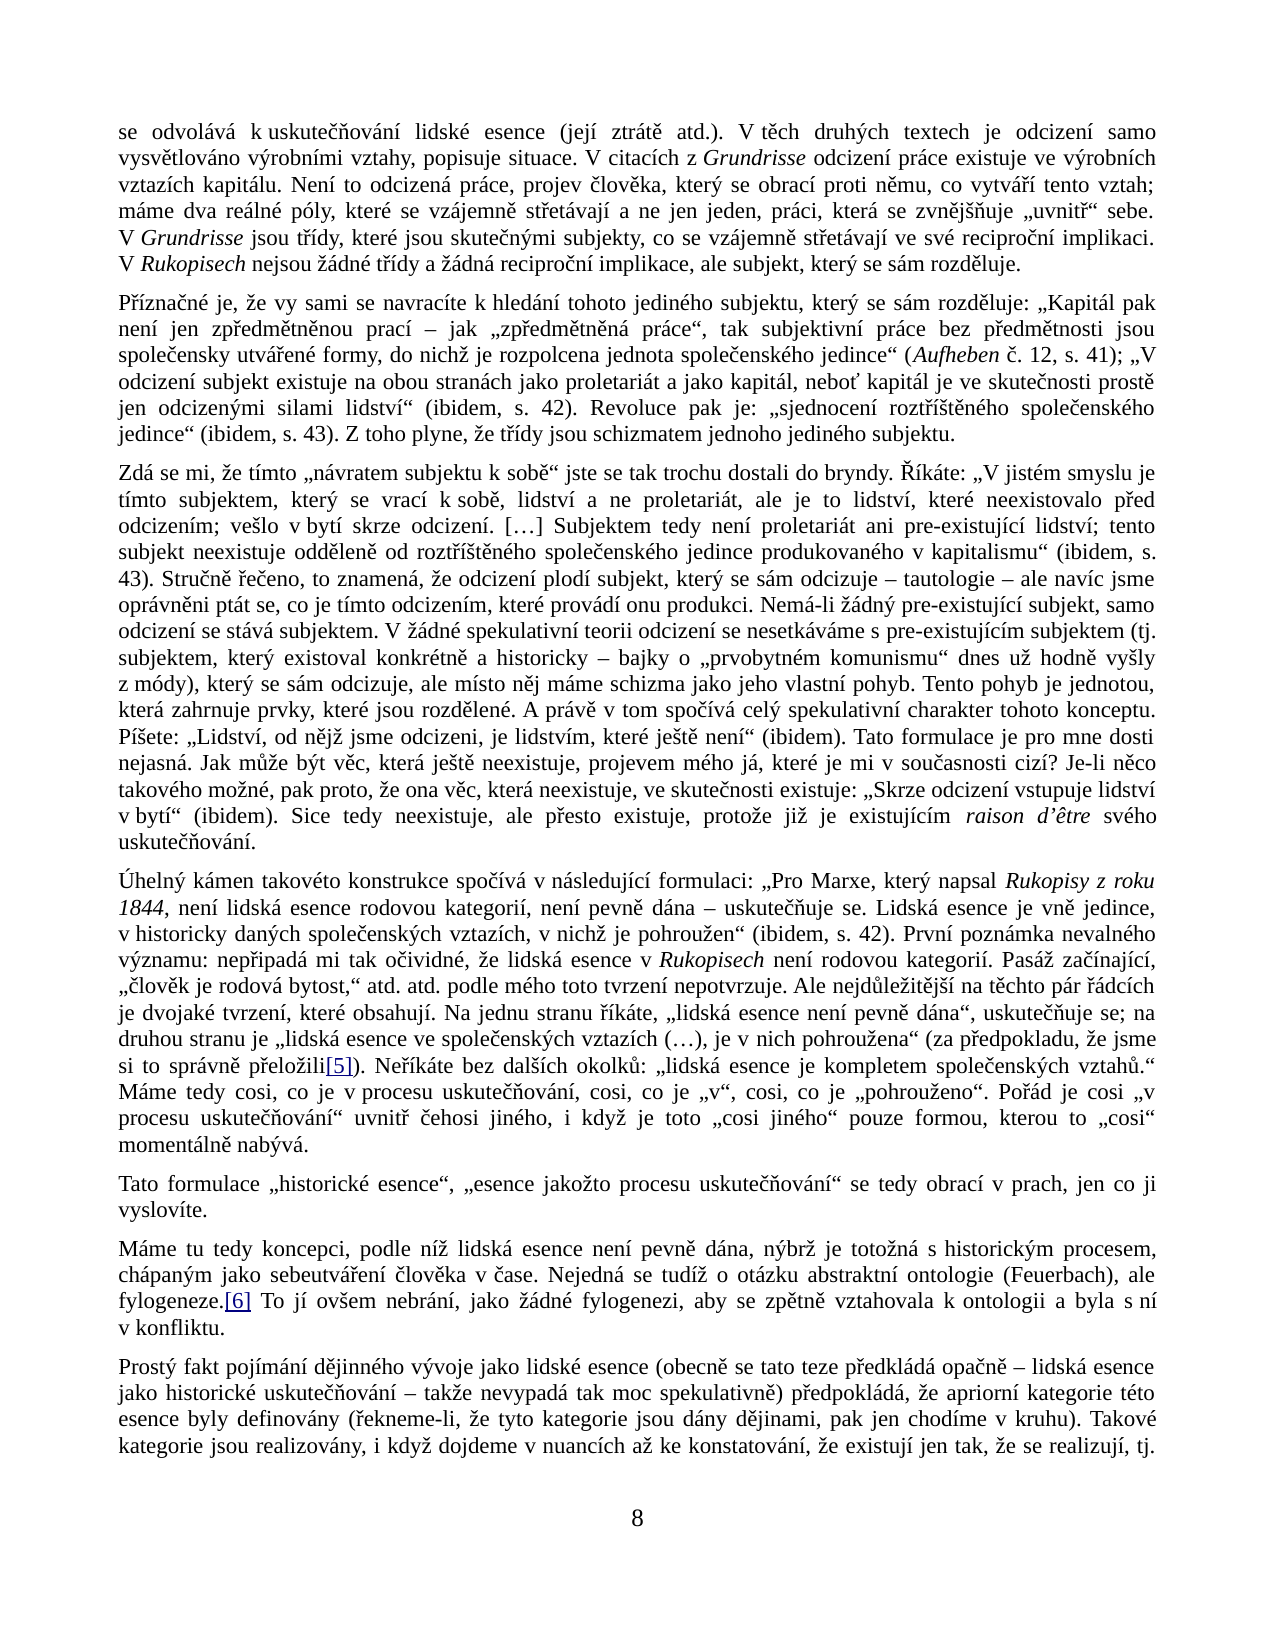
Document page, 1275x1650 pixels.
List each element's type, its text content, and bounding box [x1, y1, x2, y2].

text Máme tu tedy koncepci, podle níž lidská esence není pevně dána, nýbrž je totožná s historickým procesem, chápaným jako sebeutváření člověka v čase. Nejedná se tudíž o otázku abstraktní ontologie (Feuerbach), ale fylogeneze.[6] To jí ovšem nebrání, jako žádné fylogenezi, aby se zpětně vztahovala k ontologii a byla s ní v konfliktu. [118, 1235, 1157, 1340]
text Zdá se mi, že tímto „návratem subjektu k sobě“ jste se tak trochu dostali do bryndy. Říkáte: „V jistém smyslu je tímto subjektem, který se vrací k sobě, lidství a ne proletariát, ale je to lidství, které neexistovalo před odcizením; vešlo v bytí skrze odcizení. […] Subjektem tedy není proletariát ani pre-existující lidství; tento subjekt neexistuje odděleně od roztříštěného společenského jedince produkovaného v kapitalismu“ (ibidem, s. 43). Stručně řečeno, to znamená, že odcizení plodí subjekt, který se sám odcizuje – tautologie – ale navíc jsme oprávněni ptát se, co je tímto odcizením, které provádí onu produkci. Nemá-li žádný pre-existující subjekt, samo odcizení se stává subjektem. V žádné spekulativní teorii odcizení se nesetkáváme s pre-existujícím subjektem (tj. subjektem, který existoval konkrétně a historicky – bajky o „prvobytném komunismu“ dnes už hodně vyšly z módy), který se sám odcizuje, ale místo něj máme schizma jako jeho vlastní pohyb. Tento pohyb je jednotou, která zahrnuje prvky, které jsou rozdělené. A právě v tom spočívá celý spekulativní charakter tohoto konceptu. Píšete: „Lidství, od nějž jsme odcizeni, je lidstvím, které ještě není“ (ibidem). Tato formulace je pro mne dosti nejasná. Jak může být věc, která ještě neexistuje, projevem mého já, které je mi v současnosti cizí? Je-li něco takového možné, pak proto, že ona věc, která neexistuje, ve skutečnosti existuje: „Skrze odcizení vstupuje lidství v bytí“ (ibidem). Sice tedy neexistuje, ale přesto existuje, protože již je existujícím raison d’être svého uskutečňování. [118, 459, 1157, 855]
text se odvolává k uskutečňování lidské esence (její ztrátě atd.). V těch druhých textech je odcizení samo vysvětlováno výrobními vztahy, popisuje situace. V citacích z Grundrisse odcizení práce existuje ve výrobních vztazích kapitálu. Není to odcizená práce, projev člověka, který se obrací proti němu, co vytváří tento vztah; máme dva reálné póly, které se vzájemně střetávají a ne jen jeden, práci, která se zvnějšňuje „uvnitř“ sebe. V Grundrisse jsou třídy, které jsou skutečnými subjekty, co se vzájemně střetávají ve své reciproční implikaci. V Rukopisech nejsou žádné třídy a žádná reciproční implikace, ale subjekt, který se sám rozděluje. [118, 118, 1157, 276]
text Úhelný kámen takovéto konstrukce spočívá v následující formulaci: „Pro Marxe, který napsal Rukopisy z roku 1844, není lidská esence rodovou kategorií, není pevně dána – uskutečňuje se. Lidská esence je vně jedince, v historicky daných společenských vztazích, v nichž je pohroužen“ (ibidem, s. 42). První poznámka nevalného významu: nepřipadá mi tak očividné, že lidská esence v Rukopisech není rodovou kategorií. Pasáž začínající, „člověk je rodová bytost,“ atd. atd. podle mého toto tvrzení nepotvrzuje. Ale nejdůležitější na těchto pár řádcích je dvojaké tvrzení, které obsahují. Na jednu stranu říkáte, „lidská esence není pevně dána“, uskutečňuje se; na druhou stranu je „lidská esence ve společenských vztazích (…), je v nich pohroužena“ (za předpokladu, že jsme si to správně přeložili[5]). Neříkáte bez dalších okolků: „lidská esence je kompletem společenských vztahů.“ Máme tedy cosi, co je v procesu uskutečňování, cosi, co je „v“, cosi, co je „pohrouženo“. Pořád je cosi „v procesu uskutečňování“ uvnitř čehosi jiného, i když je toto „cosi jiného“ pouze formou, kterou to „cosi“ momentálně nabývá. [118, 867, 1157, 1157]
text Prostý fakt pojímání dějinného vývoje jako lidské esence (obecně se tato teze předkládá opačně – lidská esence jako historické uskutečňování – takže nevypadá tak moc spekulativně) předpokládá, že apriorní kategorie této esence byly definovány (řekneme-li, že tyto kategorie jsou dány dějinami, pak jen chodíme v kruhu). Takové kategorie jsou realizovány, i když dojdeme v nuancích až ke konstatování, že existují jen tak, že se realizují, tj. [118, 1353, 1157, 1458]
text Příznačné je, že vy sami se navracíte k hledání tohoto jediného subjektu, který se sám rozděluje: „Kapitál pak není jen zpředmětněnou prací – jak „zpředmětněná práce“, tak subjektivní práce bez předmětnosti jsou společensky utvářené formy, do nichž je rozpolcena jednota společenského jedince“ (Aufheben č. 12, s. 41); „V odcizení subjekt existuje na obou stranách jako proletariát a jako kapitál, neboť kapitál je ve skutečnosti prostě jen odcizenými silami lidství“ (ibidem, s. 42). Revoluce pak je: „sjednocení roztříštěného společenského jedince“ (ibidem, s. 43). Z toho plyne, že třídy jsou schizmatem jednoho jediného subjektu. [118, 289, 1157, 447]
text Tato formulace „historické esence“, „esence jakožto procesu uskutečňování“ se tedy obrací v prach, jen co ji vyslovíte. [118, 1169, 1157, 1222]
